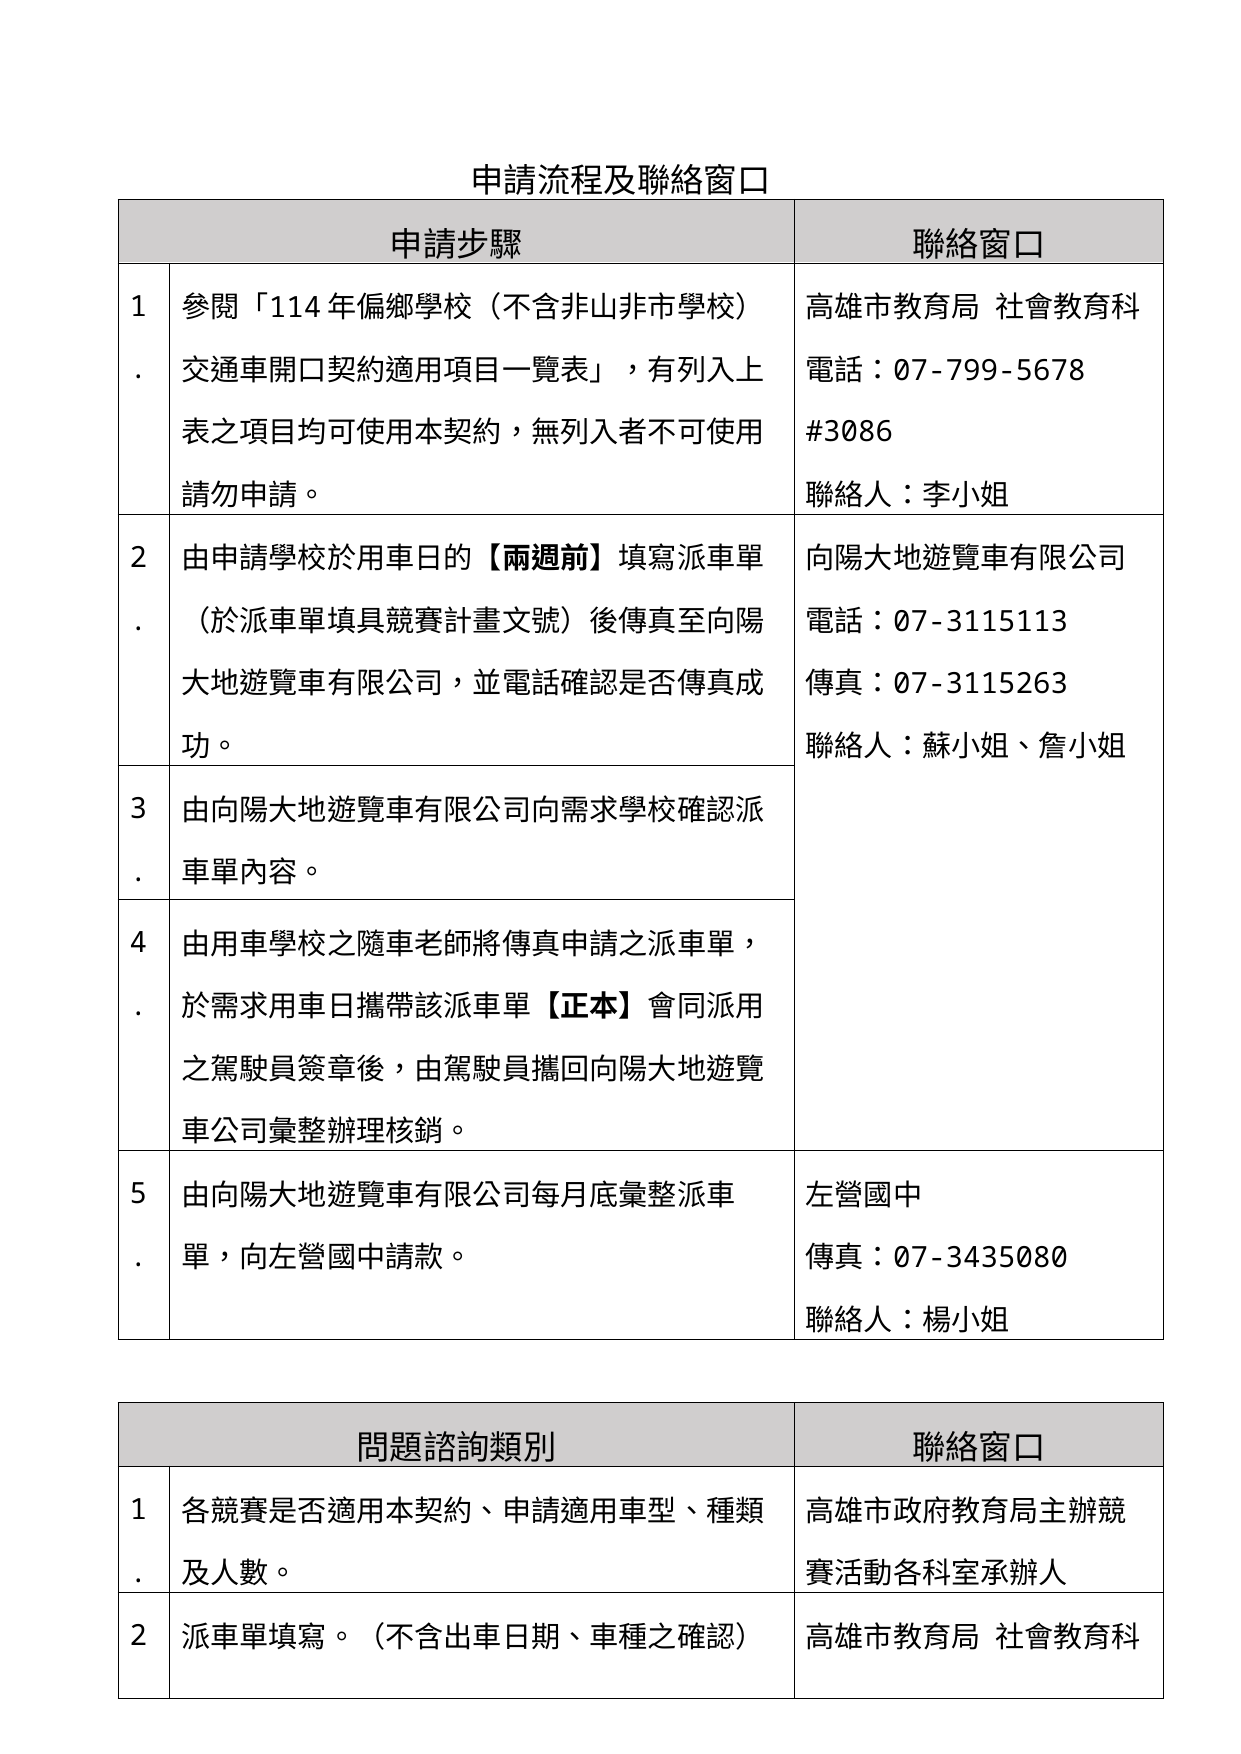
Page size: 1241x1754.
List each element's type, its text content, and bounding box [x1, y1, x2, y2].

table_cell 參閱「114年偏鄉學校（不含非山非市學校）交通車開口契約適用項目一覽表」，有列入上表之項目均可使用本契約，無列入者不可使用請勿申請。 [170, 264, 794, 513]
table_cell 5. [119, 1151, 169, 1338]
table_cell 高雄市政府教育局主辦競賽活動各科室承辦人 [795, 1467, 1163, 1592]
table_cell 由向陽大地遊覽車有限公司向需求學校確認派車單內容。 [170, 766, 794, 899]
table_cell 3. [119, 766, 169, 899]
table_cell 高雄市教育局 社會教育科 [795, 1593, 1163, 1698]
table_cell 派車單填寫。（不含出車日期、車種之確認） [170, 1593, 794, 1698]
table_cell 各競賽是否適用本契約、申請適用車型、種類及人數。 [170, 1467, 794, 1592]
text 申請流程及聯絡窗口 [118, 136, 1122, 199]
table_cell 1. [119, 1467, 169, 1592]
table_cell 左營國中 傳真：07-3435080 聯絡人：楊小姐 [795, 1151, 1163, 1338]
table_cell 高雄市教育局 社會教育科 電話：07-799-5678 #3086 聯絡人：李小姐 [795, 264, 1163, 513]
table_header 聯絡窗口 [795, 200, 1163, 262]
table_header 問題諮詢類別 [119, 1403, 794, 1466]
table_cell 向陽大地遊覽車有限公司 電話：07-3115113 傳真：07-3115263 聯絡人：蘇小姐、詹小姐 [795, 515, 1163, 1150]
table_header 申請步驟 [119, 200, 794, 262]
table_header 聯絡窗口 [795, 1403, 1163, 1466]
table_cell 2. [119, 515, 169, 764]
table_cell 由向陽大地遊覽車有限公司每月底彙整派車單，向左營國中請款。 [170, 1151, 794, 1338]
table_cell 2 [119, 1593, 169, 1698]
table_cell 4. [119, 900, 169, 1150]
table_cell 由申請學校於用車日的【兩週前】填寫派車單（於派車單填具競賽計畫文號）後傳真至向陽大地遊覽車有限公司，並電話確認是否傳真成功。 [170, 515, 794, 764]
table_cell 由用車學校之隨車老師將傳真申請之派車單，於需求用車日攜帶該派車單【正本】會同派用之駕駛員簽章後，由駕駛員攜回向陽大地遊覽車公司彙整辦理核銷。 [170, 900, 794, 1150]
table_cell 1. [119, 264, 169, 513]
